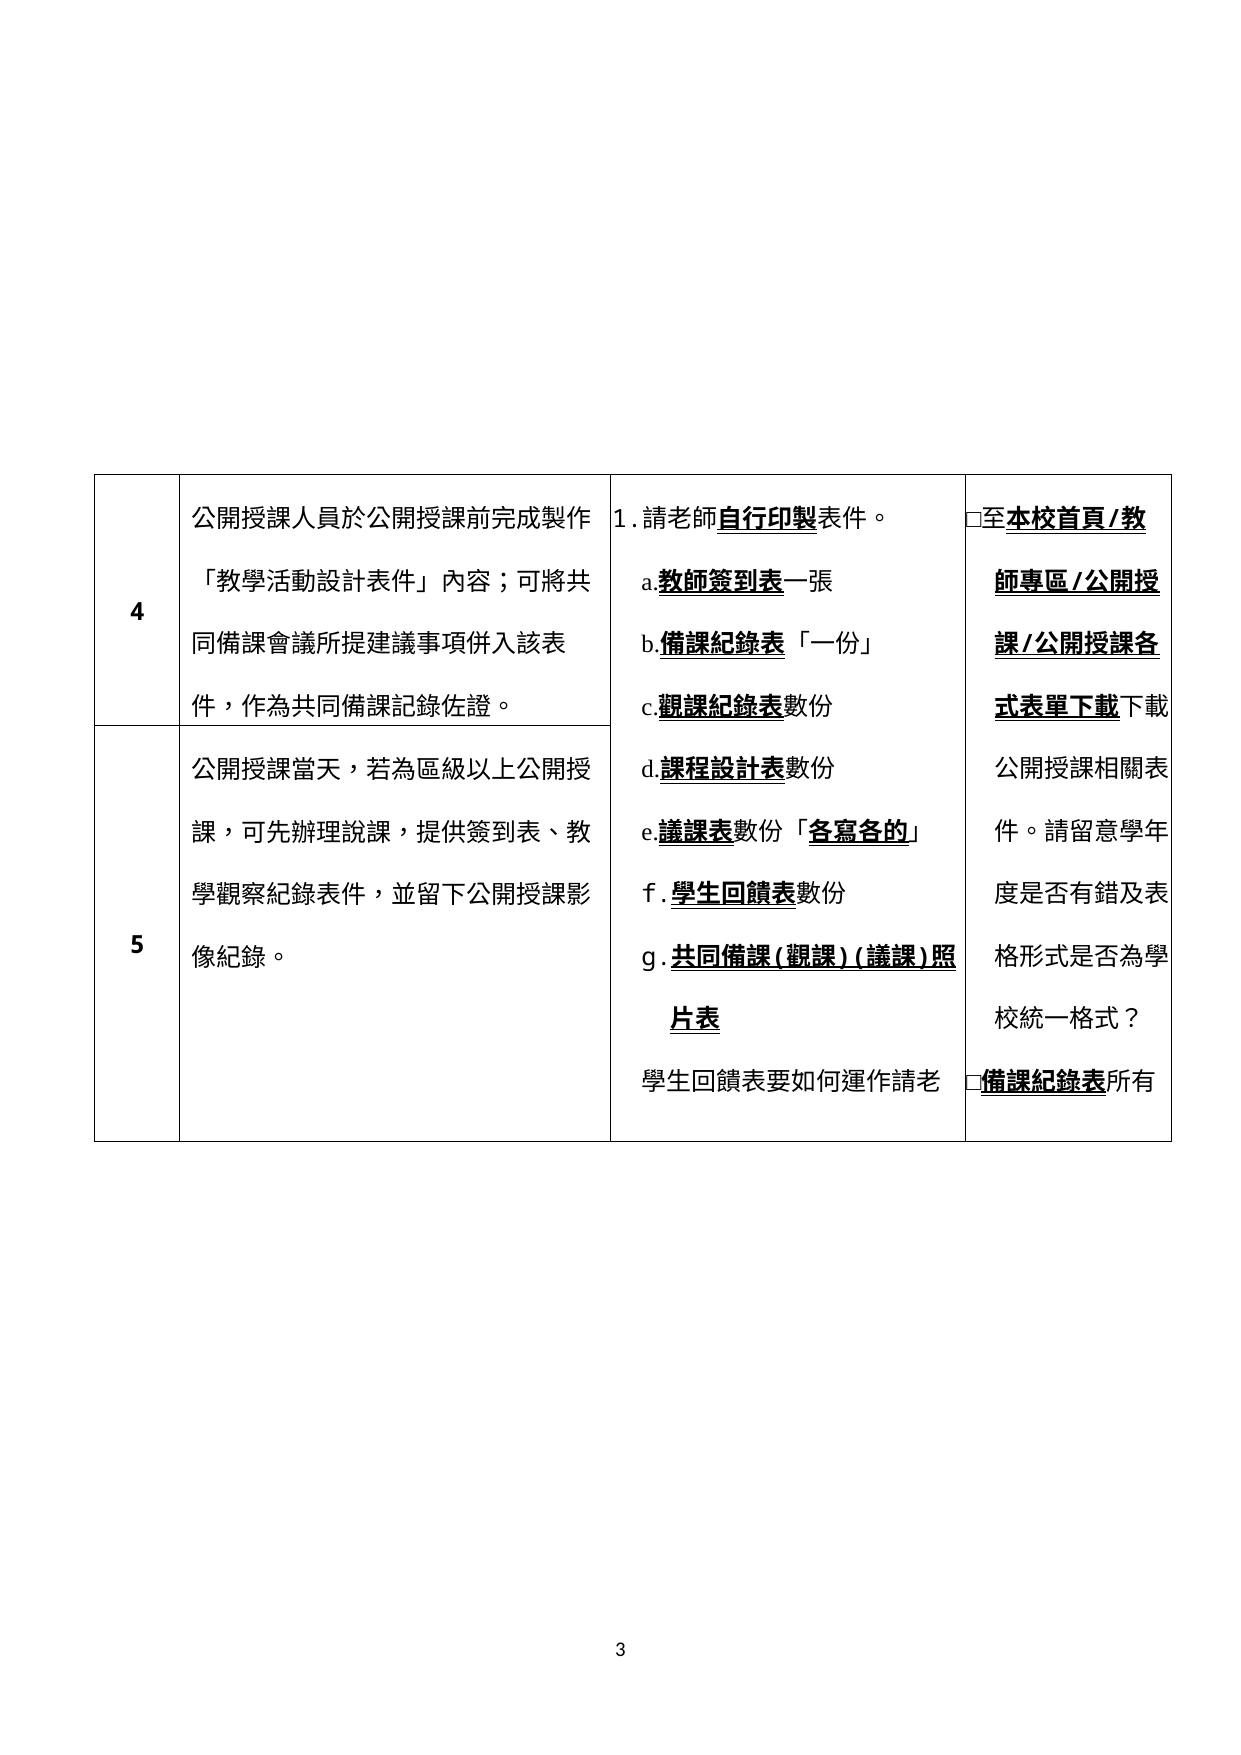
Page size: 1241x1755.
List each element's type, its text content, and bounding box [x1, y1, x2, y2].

table_cell 公開授課人員於公開授課前完成製作「教學活動設計表件」內容；可將共同備課會議所提建議事項併入該表件，作為共同備課記錄佐證。 [180, 475, 610, 725]
table_cell 1.請老師自行印製表件。 a.教師簽到表一張 b.備課紀錄表「一份」 c.觀課紀錄表數份 d.課程設計表數份 e.議課表數份「各寫各的」 f.學生回饋表數份 g.共同備課(觀課)(議課)照片表 學生回饋表要如何運作請老 [611, 475, 965, 1141]
table_cell 4 [95, 475, 179, 725]
table_cell □至本校首頁/教師專區/公開授課/公開授課各式表單下載下載公開授課相關表件。請留意學年度是否有錯及表格形式是否為學校統一格式？ □備課紀錄表所有 [966, 475, 1171, 1141]
table_cell 5 [95, 726, 179, 1141]
table_cell 公開授課當天，若為區級以上公開授課，可先辦理說課，提供簽到表、教學觀察紀錄表件，並留下公開授課影像紀錄。 [180, 726, 610, 1141]
